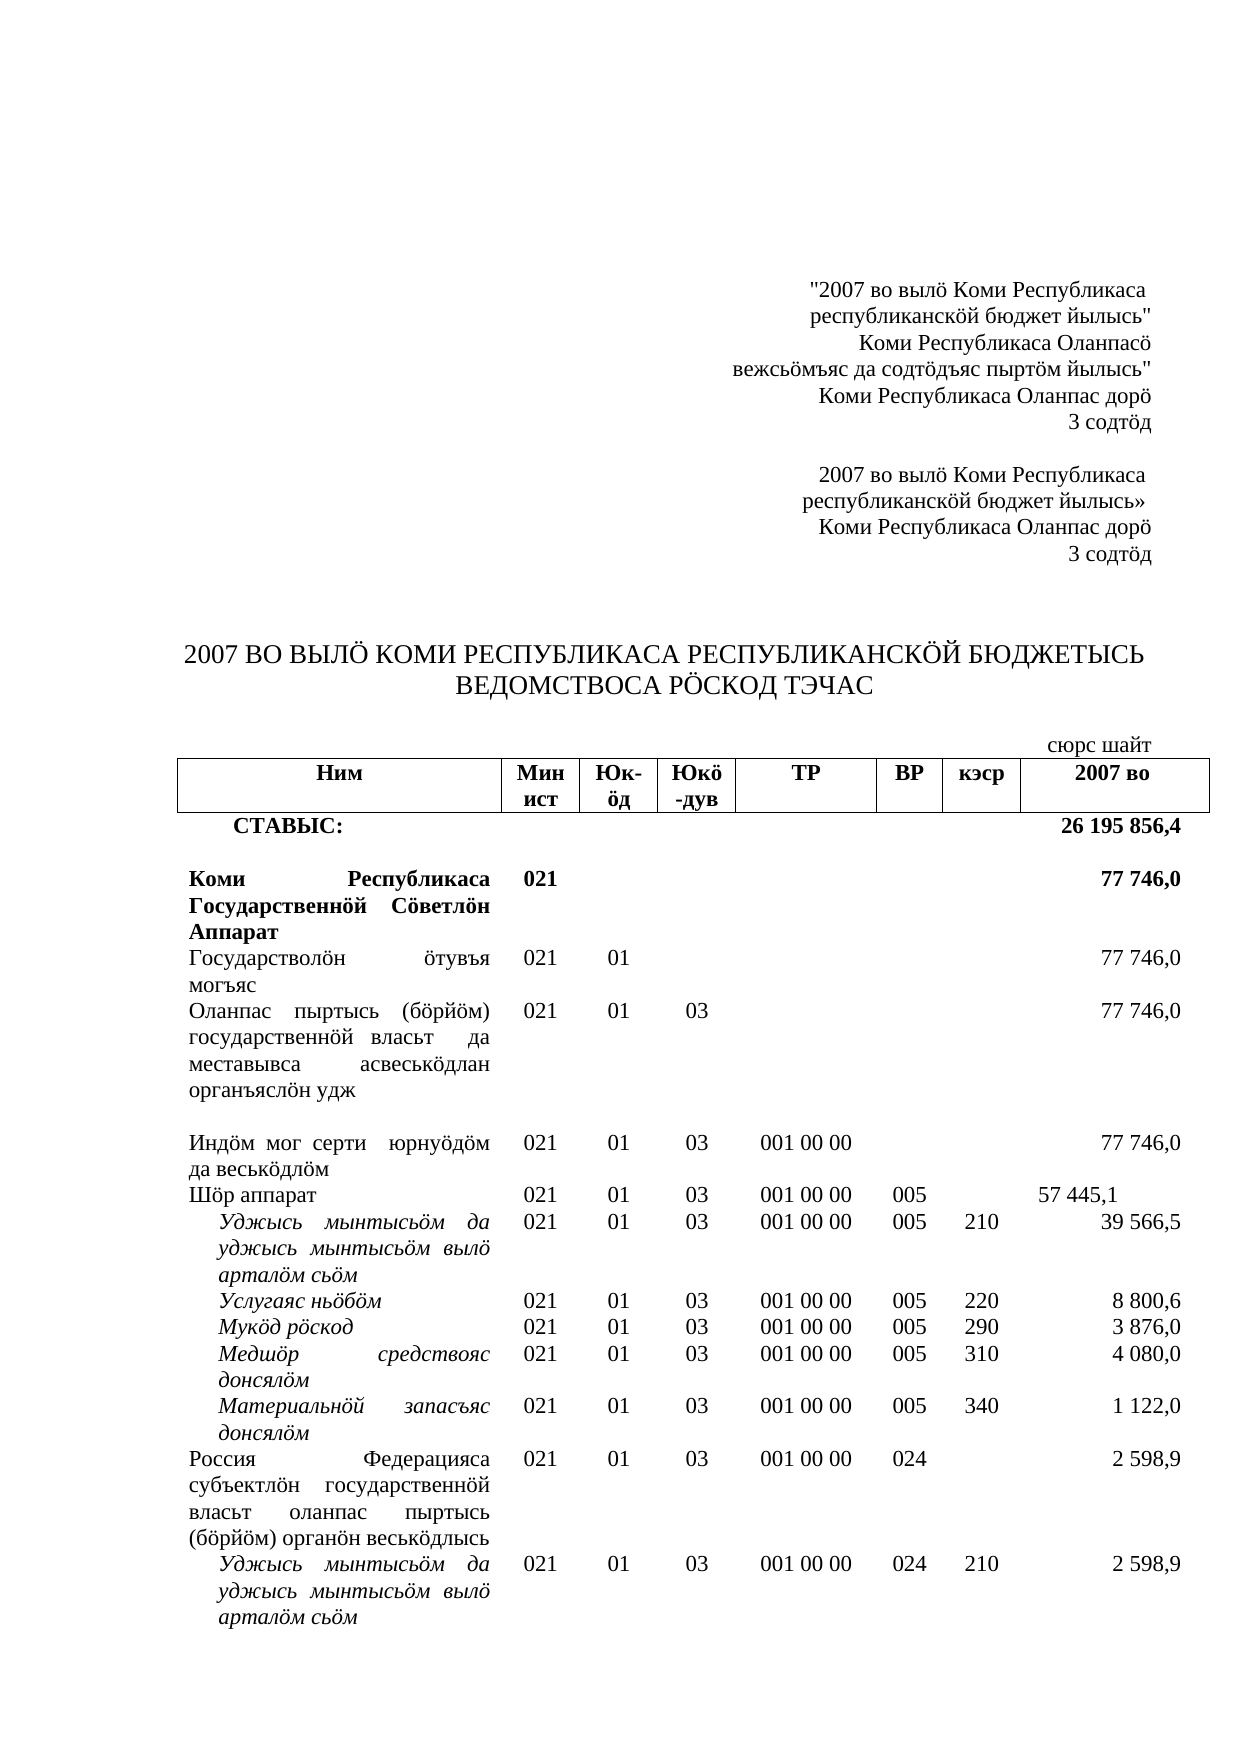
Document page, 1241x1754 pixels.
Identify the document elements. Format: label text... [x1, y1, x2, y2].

table_cell [943, 865, 1021, 944]
table_cell 021 [501, 865, 579, 944]
table_cell Оланпас пыртысь (бöрйöм) государственнöй власьт да меставывса асвеськöдлан органъяслöн удж [177, 997, 501, 1129]
table_cell 01 [580, 1393, 658, 1445]
table_cell [876, 944, 942, 997]
table_cell 290 [943, 1313, 1021, 1340]
table_cell [736, 944, 876, 997]
table_cell Государстволöн öтувъя могъяс [177, 944, 501, 997]
table_cell [658, 839, 736, 865]
text Коми Республикаса Оланпасö [177, 329, 1152, 355]
table_cell 001 00 00 [736, 1287, 876, 1313]
table_cell [943, 839, 1021, 865]
table_cell 310 [943, 1340, 1021, 1392]
table_cell [658, 865, 736, 944]
table_cell 021 [501, 1445, 579, 1551]
table_cell 3 876,0 [1021, 1313, 1209, 1340]
table_cell 01 [580, 1287, 658, 1313]
table_cell 01 [580, 997, 658, 1129]
table_cell 005 [876, 1287, 942, 1313]
table_cell 001 00 00 [736, 1182, 876, 1208]
table_cell 01 [580, 1551, 658, 1629]
table_cell [943, 944, 1021, 997]
table_cell 03 [658, 1551, 736, 1629]
table_cell 03 [658, 1340, 736, 1392]
table_cell [943, 997, 1021, 1129]
table_cell [658, 944, 736, 997]
table_cell [943, 1445, 1021, 1551]
table_cell 001 00 00 [736, 1340, 876, 1392]
table_cell 024 [876, 1551, 942, 1629]
table_cell 4 080,0 [1021, 1340, 1209, 1392]
table_header ВР [877, 759, 942, 812]
table_cell 021 [501, 1551, 579, 1629]
table_header 2007 во [1021, 759, 1209, 812]
table_cell 024 [876, 1445, 942, 1551]
table_cell Материальнöй запасъяс донсялöм [177, 1393, 501, 1445]
table_cell 01 [580, 1445, 658, 1551]
table_cell Коми Республикаса Государственнöй Сöветлöн Аппарат [177, 865, 501, 944]
table_cell 01 [580, 1340, 658, 1392]
table_cell 57 445,1 [1021, 1182, 1209, 1208]
table_cell [1021, 839, 1209, 865]
table_cell Услугаяс ньöбöм [177, 1287, 501, 1313]
table_cell 39 566,5 [1021, 1208, 1209, 1287]
table_cell 77 746,0 [1021, 997, 1209, 1129]
text Коми Республикаса Оланпас дорö [177, 382, 1152, 408]
table_cell 77 746,0 [1021, 865, 1209, 944]
table_header Минист [502, 759, 579, 812]
table_cell 77 746,0 [1021, 944, 1209, 997]
table_cell 03 [658, 1129, 736, 1182]
text республиканскöй бюджет йылысь» [177, 487, 1152, 513]
text республиканскöй бюджет йылысь" [177, 303, 1152, 329]
table_cell 005 [876, 1182, 942, 1208]
table_cell 01 [580, 1129, 658, 1182]
table_cell 03 [658, 1182, 736, 1208]
table_cell [501, 839, 579, 865]
text 3 содтöд [177, 408, 1152, 434]
table_cell 001 00 00 [736, 1445, 876, 1551]
table_cell 1 122,0 [1021, 1393, 1209, 1445]
table_cell 001 00 00 [736, 1313, 876, 1340]
table_cell 021 [501, 1313, 579, 1340]
table_cell СТАВЫС: [177, 813, 501, 839]
text 3 содтöд [177, 540, 1152, 566]
table_cell 021 [501, 1393, 579, 1445]
table_cell [501, 813, 579, 839]
table_cell 005 [876, 1313, 942, 1340]
table_cell 210 [943, 1551, 1021, 1629]
table_cell 005 [876, 1393, 942, 1445]
table_cell Уджысь мынтысьöм да уджысь мынтысьöм вылö арталöм сьöм [177, 1551, 501, 1629]
table_cell 01 [580, 944, 658, 997]
table_cell 01 [580, 1313, 658, 1340]
table_cell 03 [658, 1393, 736, 1445]
table_cell 021 [501, 944, 579, 997]
table_cell [736, 997, 876, 1129]
table_cell 77 746,0 [1021, 1129, 1209, 1182]
table_cell [943, 1129, 1021, 1182]
table_cell 001 00 00 [736, 1129, 876, 1182]
table_cell 03 [658, 1287, 736, 1313]
table_cell 03 [658, 1208, 736, 1287]
table_cell 2 598,9 [1021, 1445, 1209, 1551]
table_cell [876, 839, 942, 865]
text Коми Республикаса Оланпас дорö [177, 513, 1152, 540]
table_cell 03 [658, 1445, 736, 1551]
table_cell 8 800,6 [1021, 1287, 1209, 1313]
table_cell 021 [501, 1340, 579, 1392]
table_cell [580, 839, 658, 865]
table_header кэср [943, 759, 1020, 812]
table_cell [876, 997, 942, 1129]
table_cell Медшöр средствояс донсялöм [177, 1340, 501, 1392]
table_cell 26 195 856,4 [1021, 813, 1209, 839]
table_cell 021 [501, 1208, 579, 1287]
table_cell 210 [943, 1208, 1021, 1287]
table_cell 021 [501, 1287, 579, 1313]
table_cell [943, 813, 1021, 839]
table_cell [876, 813, 942, 839]
table_cell 01 [580, 1208, 658, 1287]
table_cell 03 [658, 1313, 736, 1340]
table_cell [177, 839, 501, 865]
table_cell 340 [943, 1393, 1021, 1445]
table_cell Уджысь мынтысьöм да уджысь мынтысьöм вылö арталöм сьöм [177, 1208, 501, 1287]
table_cell Шöр аппарат [177, 1182, 501, 1208]
table_cell [736, 813, 876, 839]
text 2007 ВО ВЫЛÖ КОМИ РЕСПУБЛИКАСА РЕСПУБЛИКАНСКÖЙ БЮДЖЕТЫСЬ ВЕДОМСТВОСА РÖСКОД ТЭЧАС [177, 638, 1152, 700]
table_cell [943, 1182, 1021, 1208]
table_cell [876, 1129, 942, 1182]
table_header Юк- öд [580, 759, 657, 812]
table_cell Россия Федерацияса субъектлöн государственнöй власьт оланпас пыртысь (бöрйöм) органöн веськöдлысь [177, 1445, 501, 1551]
table_cell 01 [580, 1182, 658, 1208]
table_cell [736, 839, 876, 865]
table_cell [580, 865, 658, 944]
table_cell 03 [658, 997, 736, 1129]
text вежсьöмъяс да содтöдъяс пыртöм йылысь" [177, 355, 1152, 382]
table_cell 005 [876, 1340, 942, 1392]
text "2007 во вылö Коми Республикаса [177, 276, 1152, 303]
table_header Юкö-дув [658, 759, 735, 812]
table_header Ним [178, 759, 501, 812]
table_cell [658, 813, 736, 839]
table_cell 021 [501, 1182, 579, 1208]
table_cell 021 [501, 997, 579, 1129]
table_cell [580, 813, 658, 839]
table_cell 001 00 00 [736, 1208, 876, 1287]
text 2007 во вылö Коми Республикаса [177, 461, 1152, 487]
table_cell 021 [501, 1129, 579, 1182]
table_cell [876, 865, 942, 944]
table_cell 2 598,9 [1021, 1551, 1209, 1629]
table_cell 001 00 00 [736, 1551, 876, 1629]
table_cell 220 [943, 1287, 1021, 1313]
text сюрс шайт [177, 731, 1152, 758]
table_cell 001 00 00 [736, 1393, 876, 1445]
table_cell 005 [876, 1208, 942, 1287]
table_cell [736, 865, 876, 944]
table_header ТР [736, 759, 876, 812]
table_cell Индöм мог серти юрнуöдöм да веськöдлöм [177, 1129, 501, 1182]
table_cell Мукöд рöскод [177, 1313, 501, 1340]
